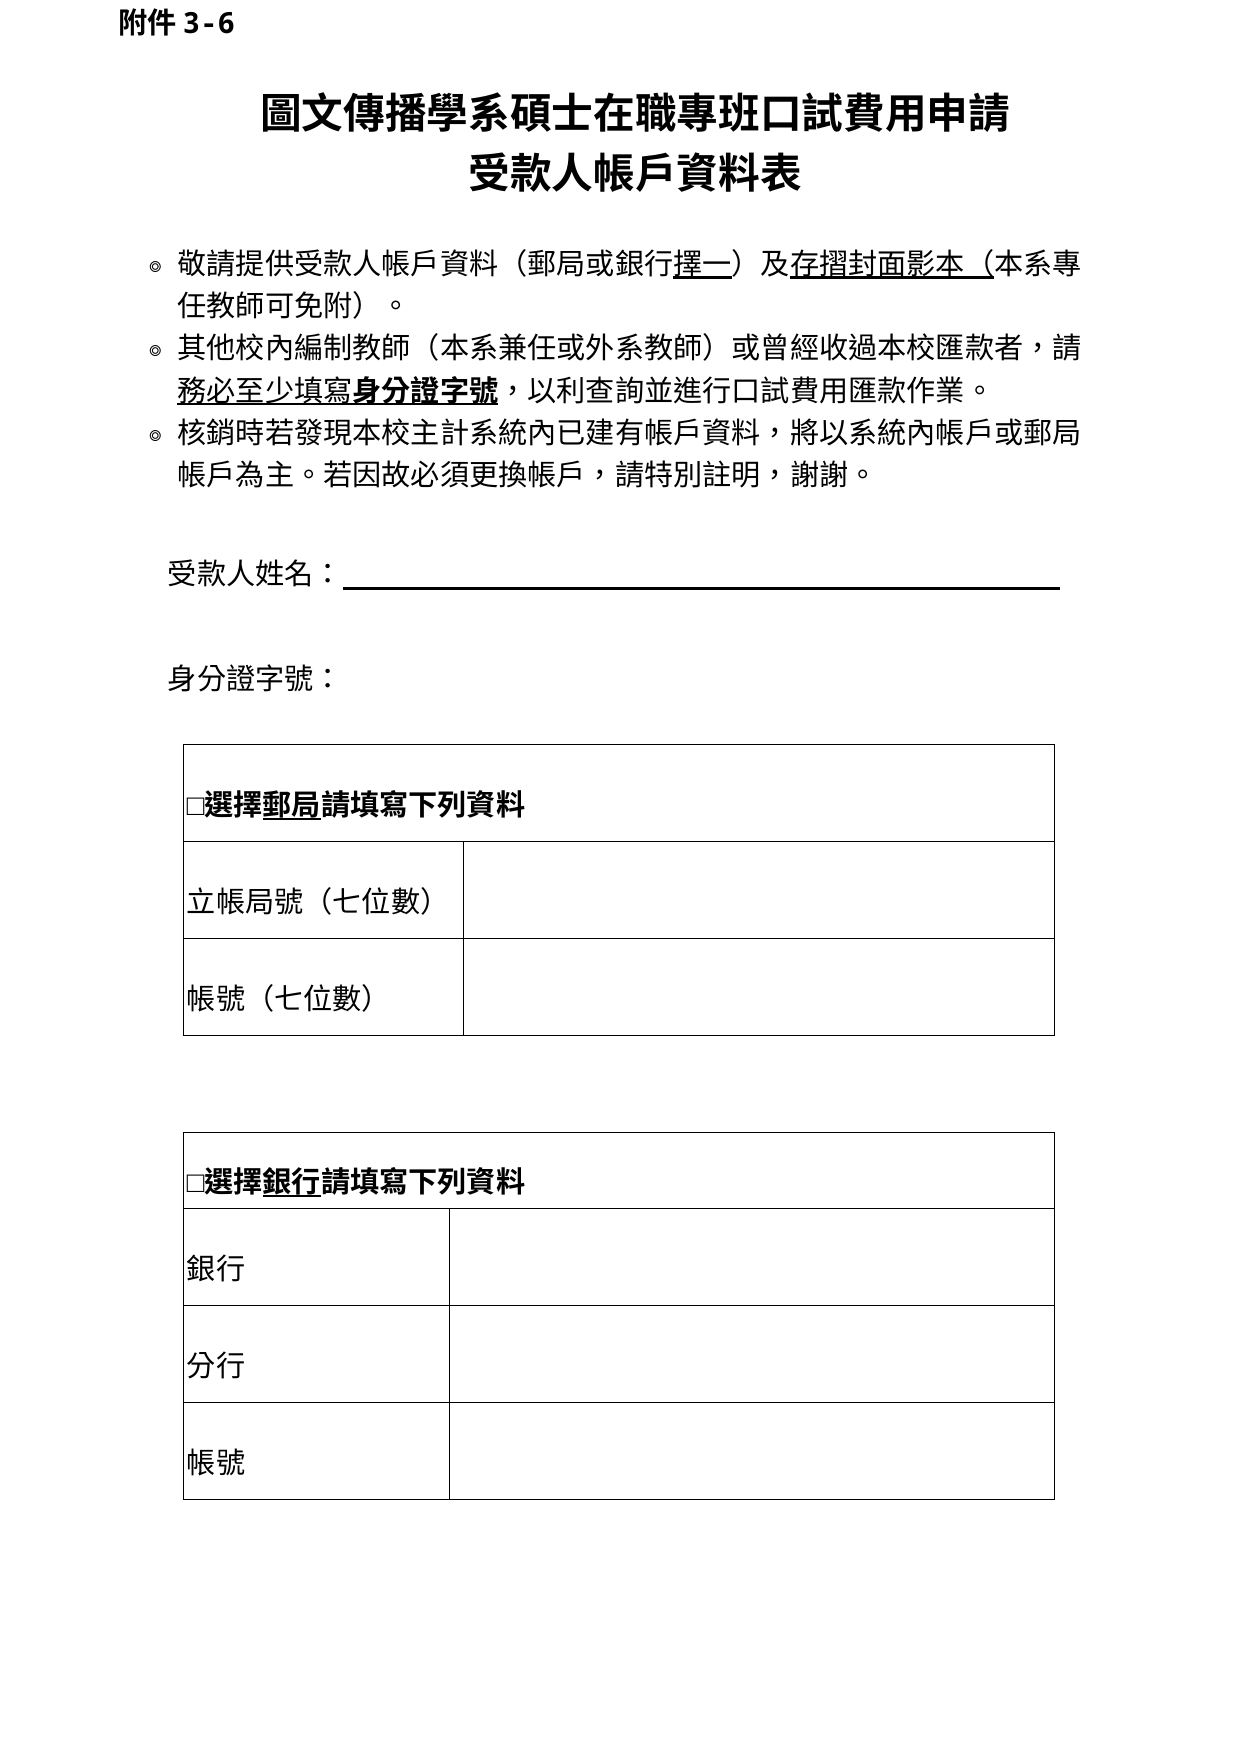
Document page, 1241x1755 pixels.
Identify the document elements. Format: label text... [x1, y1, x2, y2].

list 其他校內編制教師（本系兼任或外系教師）或曾經收過本校匯款者，請務必至少填寫身分證字號，以利查詢並進行口試費用匯款作業。 [148, 325, 1085, 409]
table_cell [464, 842, 1054, 938]
list 敬請提供受款人帳戶資料（郵局或銀行擇一）及存摺封面影本（本系專任教師可免附）。 [148, 240, 1085, 325]
table_cell 帳號（七位數） [184, 939, 463, 1035]
text 受款人帳戶資料表 [118, 140, 1152, 201]
table_header □選擇郵局請填寫下列資料 [184, 745, 1054, 841]
list 核銷時若發現本校主計系統內已建有帳戶資料，將以系統內帳戶或郵局帳戶為主。若因故必須更換帳戶，請特別註明，謝謝。 [148, 409, 1085, 494]
table_cell [464, 939, 1054, 1035]
text 身分證字號： [118, 656, 1152, 698]
table_cell 立帳局號（七位數） [184, 842, 463, 938]
table_cell 分行 [184, 1306, 449, 1402]
text 受款人姓名： [118, 546, 1152, 594]
table_cell [450, 1403, 1054, 1498]
table_cell 銀行 [184, 1209, 449, 1305]
table_header □選擇銀行請填寫下列資料 [184, 1133, 1054, 1208]
text 圖文傳播學系碩士在職專班口試費用申請 [118, 80, 1152, 140]
table_cell [450, 1306, 1054, 1402]
table_cell [450, 1209, 1054, 1305]
table_cell 帳號 [184, 1403, 449, 1498]
text 附件3-6 [118, 0, 1152, 42]
